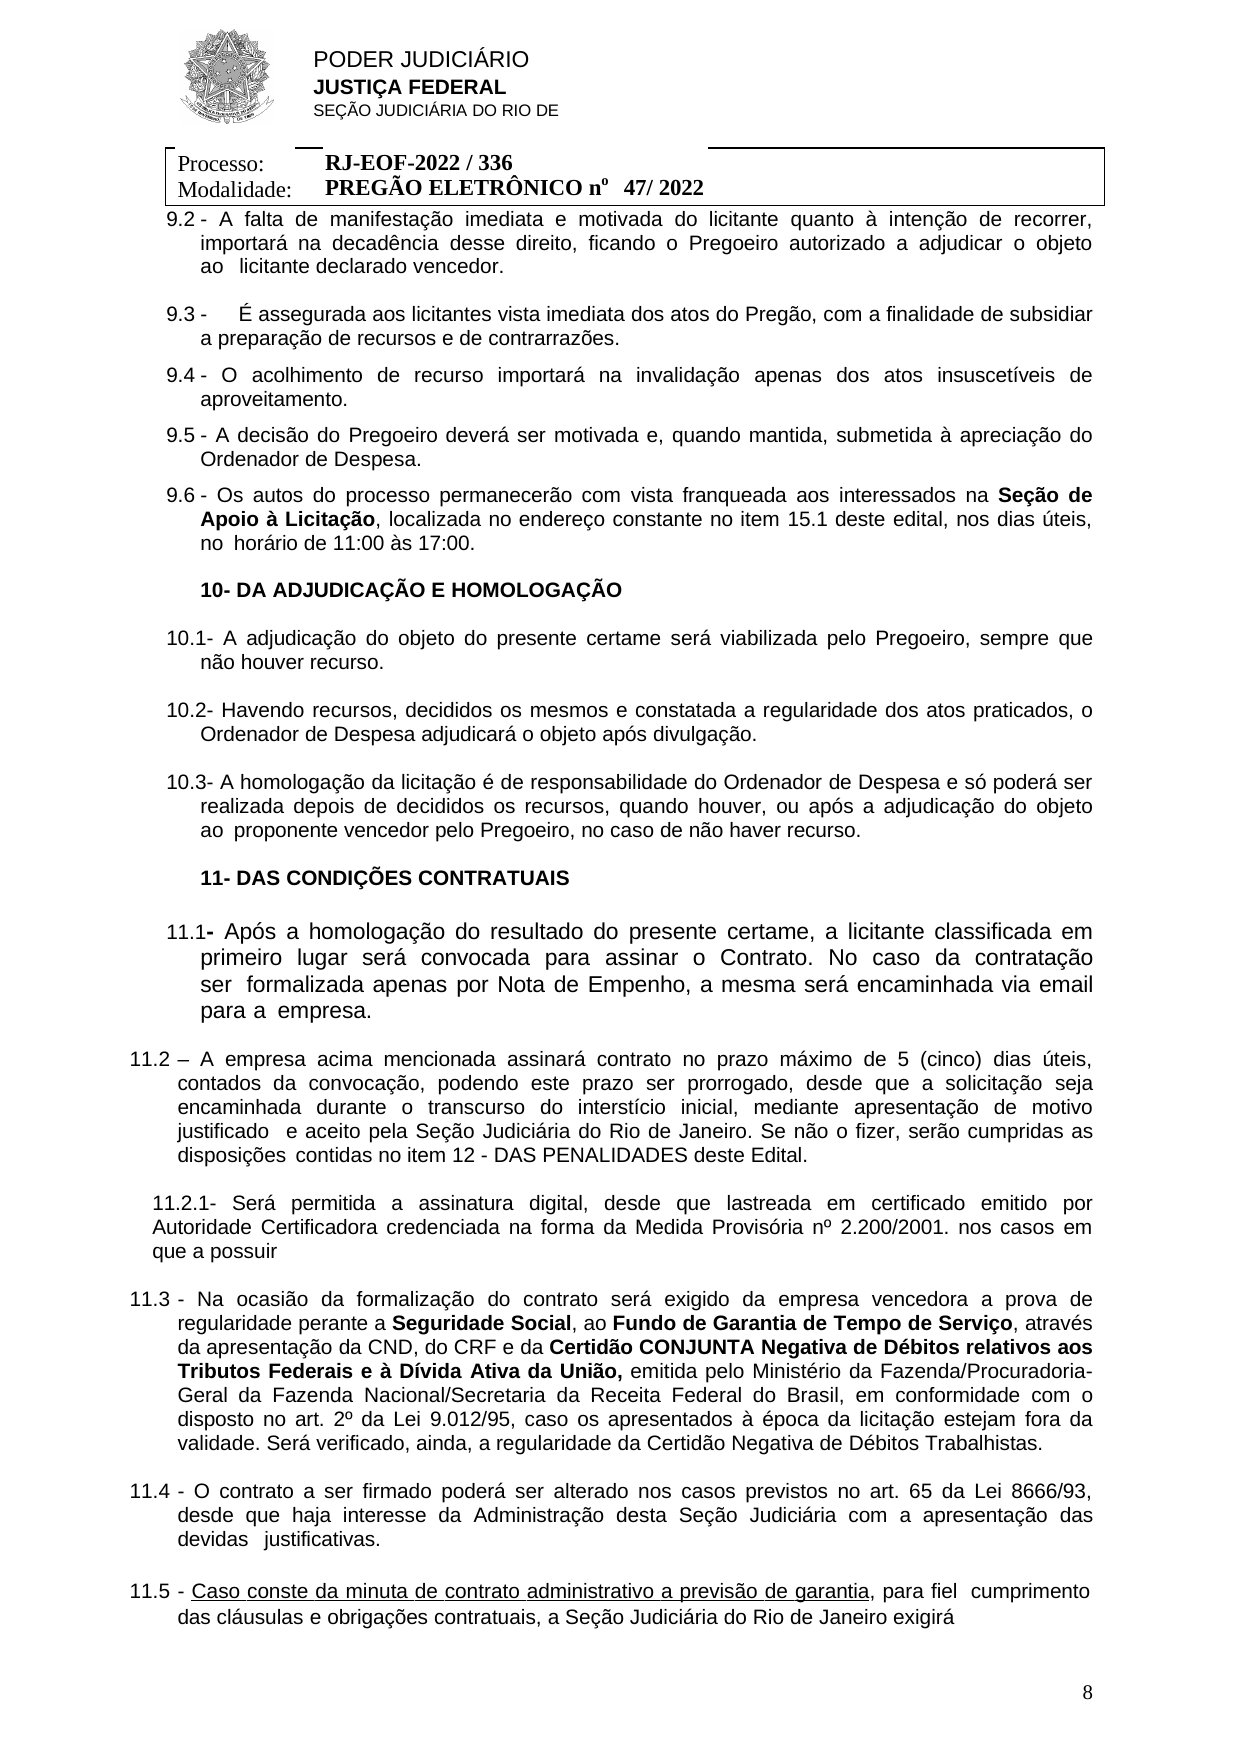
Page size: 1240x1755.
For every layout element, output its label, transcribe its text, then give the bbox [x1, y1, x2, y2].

list - Havendo recursos, decididos os mesmos e constatada a regularidade dos atos praticados, o Ordenador de Despesa adjudicará o objeto após divulgação. [177, 698, 1093, 746]
text 11.2.1- Será permitida a assinatura digital, desde que lastreada em certificado emitido por Autoridade Certificadora credenciada na forma da Medida Provisória nº 2.200/2001. nos casos em que a possuir [152, 1191, 1093, 1263]
list - O acolhimento de recurso importará na invalidação apenas dos atos insuscetíveis de aproveitamento. [177, 362, 1093, 410]
list – A empresa acima mencionada assinará contrato no prazo máximo de 5 (cinco) dias úteis, contados da convocação, podendo este prazo ser prorrogado, desde que a solicitação seja encaminhada durante o transcurso do interstício inicial, mediante apresentação de motivo justificado e aceito pela Seção Judiciária do Rio de Janeiro. Se não o fizer, serão cumpridas as disposições contidas no item 12 - DAS PENALIDADES deste Edital. [152, 1047, 1093, 1167]
list - A adjudicação do objeto do presente certame será viabilizada pelo Pregoeiro, sempre que não houver recurso. [177, 626, 1093, 674]
list - Após a homologação do resultado do presente certame, a licitante classificada em primeiro lugar será convocada para assinar o Contrato. No caso da contratação ser formalizada apenas por Nota de Empenho, a mesma será encaminhada via email para a empresa. [177, 918, 1093, 1023]
list - Caso conste da minuta de contrato administrativo a previsão de garantia, para fiel cumprimento das cláusulas e obrigações contratuais, a Seção Judiciária do Rio de Janeiro exigirá [152, 1579, 1090, 1629]
list - É assegurada aos licitantes vista imediata dos atos do Pregão, com a finalidade de subsidiar a preparação de recursos e de contrarrazões. [177, 302, 1093, 350]
list - A homologação da licitação é de responsabilidade do Ordenador de Despesa e só poderá ser realizada depois de decididos os recursos, quando houver, ou após a adjudicação do objeto ao proponente vencedor pelo Pregoeiro, no caso de não haver recurso. [177, 770, 1093, 842]
list - Os autos do processo permanecerão com vista franqueada aos interessados na Seção de Apoio à Licitação, localizada no endereço constante no item 15.1 deste edital, nos dias úteis, no horário de 11:00 às 17:00. [177, 483, 1093, 554]
list - A falta de manifestação imediata e motivada do licitante quanto à intenção de recorrer, importará na decadência desse direito, ficando o Pregoeiro autorizado a adjudicar o objeto ao licitante declarado vencedor. [177, 206, 1093, 278]
list - Na ocasião da formalização do contrato será exigido da empresa vencedora a prova de regularidade perante a Seguridade Social, ao Fundo de Garantia de Tempo de Serviço, através da apresentação da CND, do CRF e da Certidão CONJUNTA Negativa de Débitos relativos aos Tributos Federais e à Dívida Ativa da União, emitida pelo Ministério da Fazenda/Procuradoria- Geral da Fazenda Nacional/Secretaria da Receita Federal do Brasil, em conformidade com o disposto no art. 2º da Lei 9.012/95, caso os apresentados à época da licitação estejam fora da validade. Será verificado, ainda, a regularidade da Certidão Negativa de Débitos Trabalhistas. [152, 1287, 1093, 1454]
list - O contrato a ser firmado poderá ser alterado nos casos previstos no art. 65 da Lei 8666/93, desde que haja interesse da Administração desta Seção Judiciária com a apresentação das devidas justificativas. [152, 1479, 1093, 1551]
list - A decisão do Pregoeiro deverá ser motivada e, quando mantida, submetida à apreciação do Ordenador de Despesa. [177, 423, 1093, 471]
list - DA ADJUDICAÇÃO E HOMOLOGAÇÃO [200, 578, 1117, 602]
list - DAS CONDIÇÕES CONTRATUAIS [200, 865, 1117, 889]
